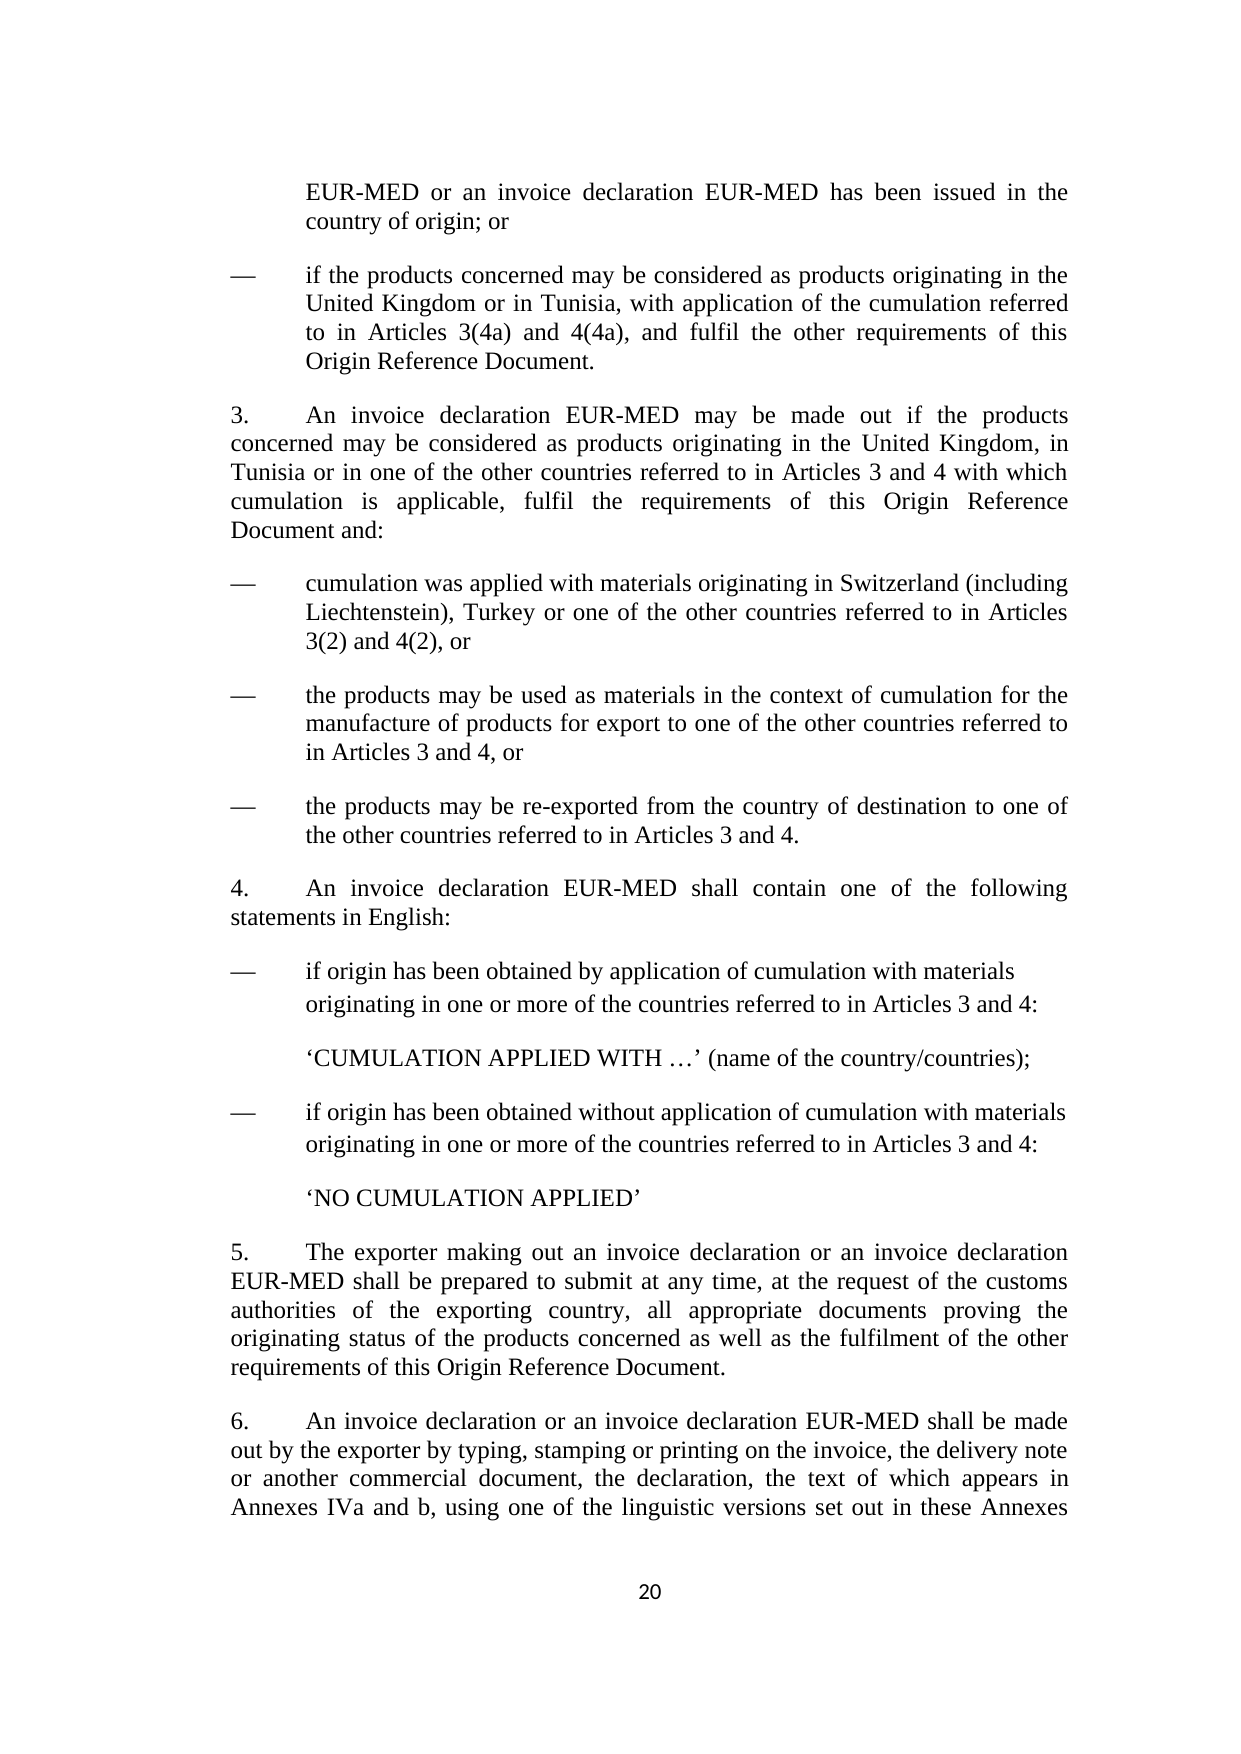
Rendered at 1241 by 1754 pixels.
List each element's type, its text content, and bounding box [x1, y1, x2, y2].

text EUR-MED or an invoice declaration EUR-MED has been issued in the country of origin; or [230, 177, 1069, 235]
text — if origin has been obtained without application of cumulation with materials originating in one or more of the countries referred to in Articles 3 and 4: [230, 1097, 1069, 1158]
text 3. An invoice declaration EUR-MED may be made out if the products concerned may be considered as products originating in the United Kingdom, in Tunisia or in one of the other countries referred to in Articles 3 and 4 with which cumulation is applicable, fulfil the requirements of this Origin Reference Document and: [230, 400, 1069, 543]
text 5. The exporter making out an invoice declaration or an invoice declaration EUR-MED shall be prepared to submit at any time, at the request of the customs authorities of the exporting country, all appropriate documents proving the originating status of the products concerned as well as the fulfilment of the other requirements of this Origin Reference Document. [230, 1237, 1069, 1381]
text 6. An invoice declaration or an invoice declaration EUR-MED shall be made out by the exporter by typing, stamping or printing on the invoice, the delivery note or another commercial document, the declaration, the text of which appears in Annexes IVa and b, using one of the linguistic versions set out in these Annexes [230, 1406, 1069, 1521]
text ‘NO CUMULATION APPLIED’ [305, 1183, 1069, 1212]
text — if the products concerned may be considered as products originating in the United Kingdom or in Tunisia, with application of the cumulation referred to in Articles 3(4a) and 4(4a), and fulfil the other requirements of this Origin Reference Document. [230, 260, 1069, 375]
text 4. An invoice declaration EUR-MED shall contain one of the following statements in English: [230, 873, 1069, 931]
text — if origin has been obtained by application of cumulation with materials originating in one or more of the countries referred to in Articles 3 and 4: [230, 956, 1069, 1018]
text — cumulation was applied with materials originating in Switzerland (including Liechtenstein), Turkey or one of the other countries referred to in Articles 3(2) and 4(2), or [230, 568, 1069, 655]
text ‘CUMULATION APPLIED WITH …’ (name of the country/countries); [305, 1043, 1069, 1072]
text — the products may be re-exported from the country of destination to one of the other countries referred to in Articles 3 and 4. [230, 791, 1069, 848]
text — the products may be used as materials in the context of cumulation for the manufacture of products for export to one of the other countries referred to in Articles 3 and 4, or [230, 680, 1069, 766]
